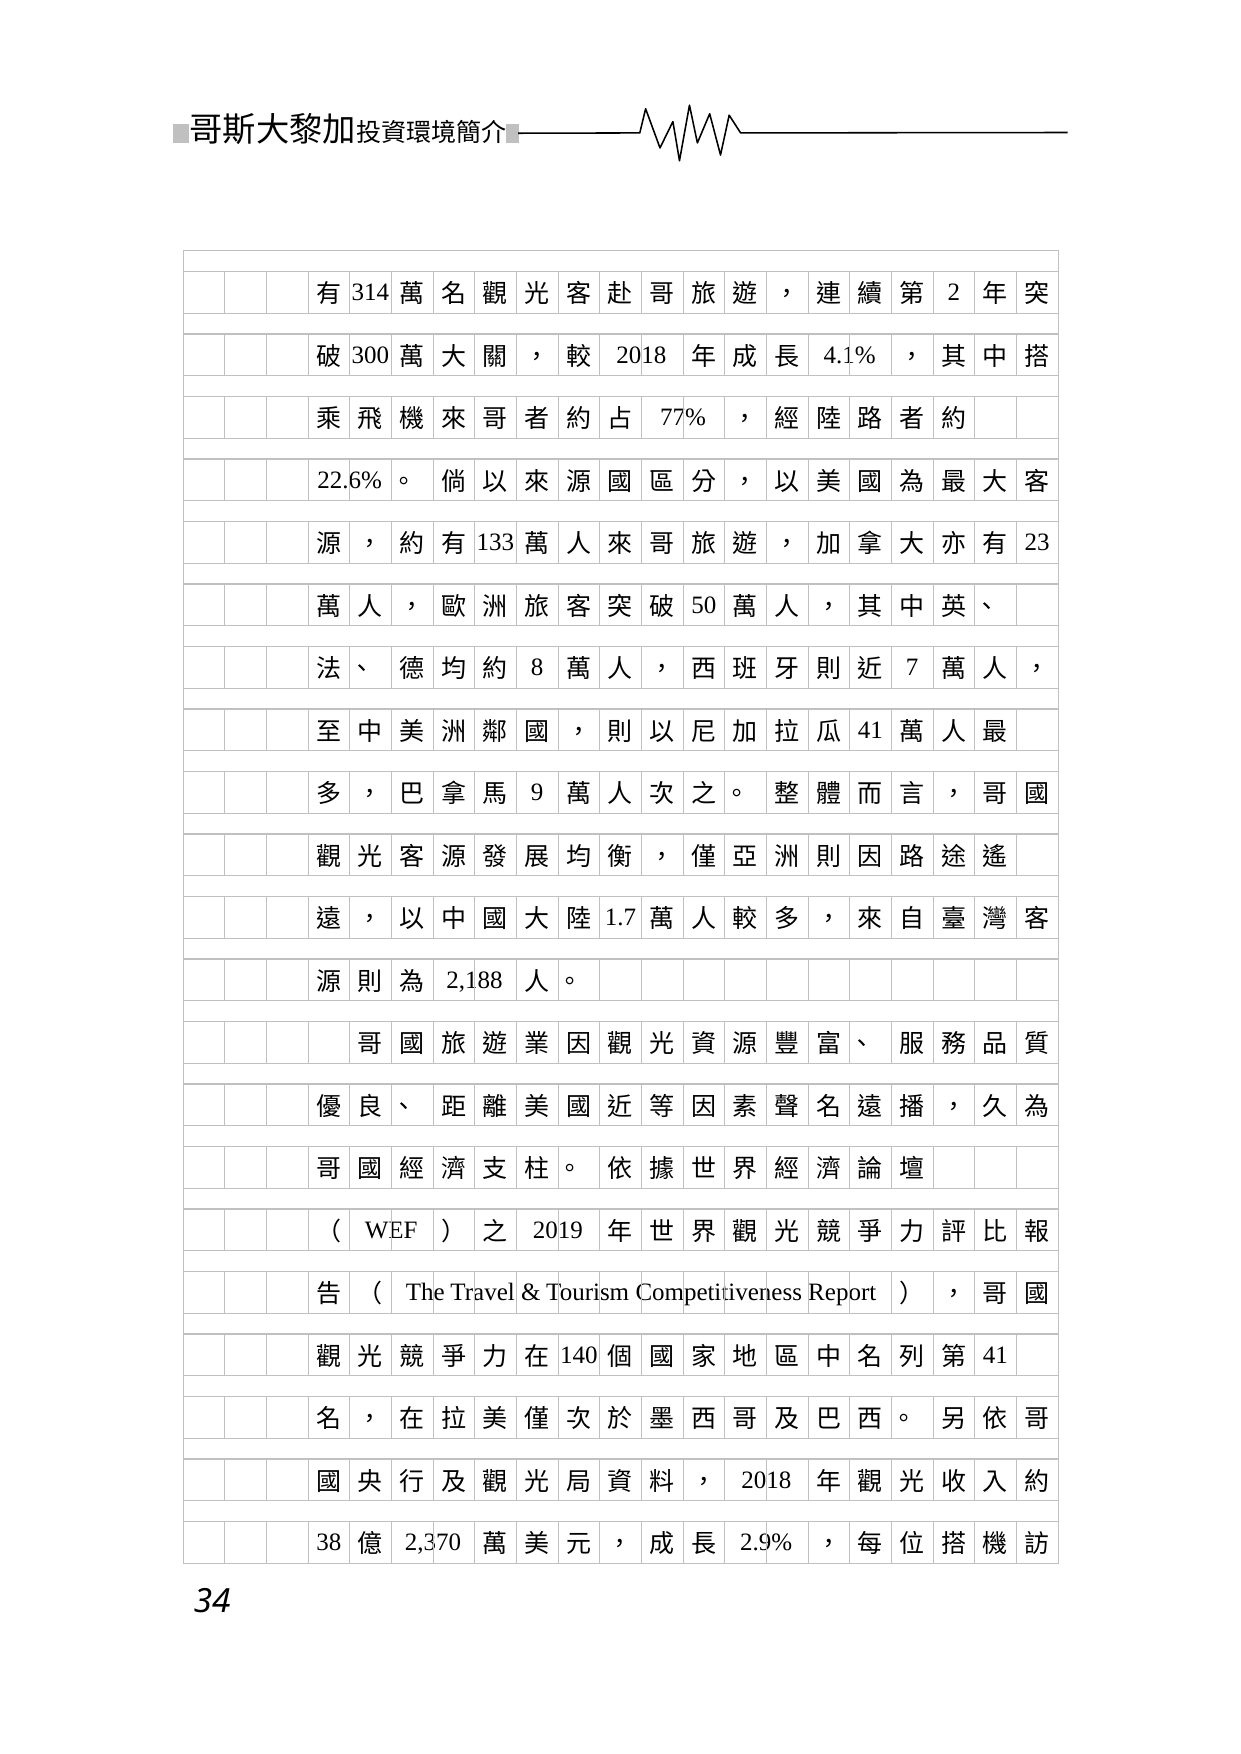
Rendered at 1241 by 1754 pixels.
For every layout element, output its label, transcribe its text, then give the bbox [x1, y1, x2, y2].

text 依據哥國觀光局（ICT）統計，2019年計有314萬名觀光客赴哥旅遊，連續第2年突破300萬大關，較2018年成長4.1%，其中搭乘飛機來哥者約占77%，經陸路者約22.6%。倘以來源國區分，以美國為最大客源，約有133萬人來哥旅遊，加拿大亦有23萬人，歐洲旅客突破50萬人，其中英、法、德均約8萬人，西班牙則近7萬人，至中美洲鄰國，則以尼加拉瓜41萬人最多，巴拿馬9萬人次之。整體而言，哥國觀光客源發展均衡，僅亞洲則因路途遙遠，以中國大陸1.7萬人較多，來自臺灣客源則為2,188人。 [281, 689, 1058, 708]
text 依據哥國觀光局（ICT）統計，2019年計有314萬名觀光客赴哥旅遊，連續第2年突破300萬大關，較2018年成長4.1%，其中搭乘飛機來哥者約占77%，經陸路者約22.6%。倘以來源國區分，以美國為最大客源，約有133萬人來哥旅遊，加拿大亦有23萬人，歐洲旅客突破50萬人，其中英、法、德均約8萬人，西班牙則近7萬人，至中美洲鄰國，則以尼加拉瓜41萬人最多，巴拿馬9萬人次之。整體而言，哥國觀光客源發展均衡，僅亞洲則因路途遙遠，以中國大陸1.7萬人較多，來自臺灣客源則為2,188人。 [281, 939, 1058, 958]
text 哥國旅遊業因觀光資源豐富、服務品質優良、距離美國近等因素聲名遠播，久為哥國經濟支柱。依據世界經濟論壇（WEF）之2019年世界觀光競爭力評比報告（The Travel & Tourism Competitiveness Report），哥國觀光競爭力在140個國家地區中名列第41名，在拉美僅次於墨西哥及巴西。另依哥國央行及觀光局資料，2018年觀光收入約38億2,370萬美元，成長2.9%，每位搭機訪哥旅客平均在哥消費1,335.4美元，旅遊天數11.7天。 [281, 1189, 1058, 1208]
text 哥國旅遊業因觀光資源豐富、服務品質優良、距離美國近等因素聲名遠播，久為哥國經濟支柱。依據世界經濟論壇（WEF）之2019年世界觀光競爭力評比報告（The Travel & Tourism Competitiveness Report），哥國觀光競爭力在140個國家地區中名列第41名，在拉美僅次於墨西哥及巴西。另依哥國央行及觀光局資料，2018年觀光收入約38億2,370萬美元，成長2.9%，每位搭機訪哥旅客平均在哥消費1,335.4美元，旅遊天數11.7天。 [281, 1501, 1058, 1521]
text 依據哥國觀光局（ICT）統計，2019年計有314萬名觀光客赴哥旅遊，連續第2年突破300萬大關，較2018年成長4.1%，其中搭乘飛機來哥者約占77%，經陸路者約22.6%。倘以來源國區分，以美國為最大客源，約有133萬人來哥旅遊，加拿大亦有23萬人，歐洲旅客突破50萬人，其中英、法、德均約8萬人，西班牙則近7萬人，至中美洲鄰國，則以尼加拉瓜41萬人最多，巴拿馬9萬人次之。整體而言，哥國觀光客源發展均衡，僅亞洲則因路途遙遠，以中國大陸1.7萬人較多，來自臺灣客源則為2,188人。 [281, 751, 1058, 771]
text 依據哥國觀光局（ICT）統計，2019年計有314萬名觀光客赴哥旅遊，連續第2年突破300萬大關，較2018年成長4.1%，其中搭乘飛機來哥者約占77%，經陸路者約22.6%。倘以來源國區分，以美國為最大客源，約有133萬人來哥旅遊，加拿大亦有23萬人，歐洲旅客突破50萬人，其中英、法、德均約8萬人，西班牙則近7萬人，至中美洲鄰國，則以尼加拉瓜41萬人最多，巴拿馬9萬人次之。整體而言，哥國觀光客源發展均衡，僅亞洲則因路途遙遠，以中國大陸1.7萬人較多，來自臺灣客源則為2,188人。 [281, 439, 1058, 458]
text 哥國旅遊業因觀光資源豐富、服務品質優良、距離美國近等因素聲名遠播，久為哥國經濟支柱。依據世界經濟論壇（WEF）之2019年世界觀光競爭力評比報告（The Travel & Tourism Competitiveness Report），哥國觀光競爭力在140個國家地區中名列第41名，在拉美僅次於墨西哥及巴西。另依哥國央行及觀光局資料，2018年觀光收入約38億2,370萬美元，成長2.9%，每位搭機訪哥旅客平均在哥消費1,335.4美元，旅遊天數11.7天。 [281, 1064, 1058, 1083]
text 哥國旅遊業因觀光資源豐富、服務品質優良、距離美國近等因素聲名遠播，久為哥國經濟支柱。依據世界經濟論壇（WEF）之2019年世界觀光競爭力評比報告（The Travel & Tourism Competitiveness Report），哥國觀光競爭力在140個國家地區中名列第41名，在拉美僅次於墨西哥及巴西。另依哥國央行及觀光局資料，2018年觀光收入約38億2,370萬美元，成長2.9%，每位搭機訪哥旅客平均在哥消費1,335.4美元，旅遊天數11.7天。 [281, 1439, 1058, 1458]
text 依據哥國觀光局（ICT）統計，2019年計有314萬名觀光客赴哥旅遊，連續第2年突破300萬大關，較2018年成長4.1%，其中搭乘飛機來哥者約占77%，經陸路者約22.6%。倘以來源國區分，以美國為最大客源，約有133萬人來哥旅遊，加拿大亦有23萬人，歐洲旅客突破50萬人，其中英、法、德均約8萬人，西班牙則近7萬人，至中美洲鄰國，則以尼加拉瓜41萬人最多，巴拿馬9萬人次之。整體而言，哥國觀光客源發展均衡，僅亞洲則因路途遙遠，以中國大陸1.7萬人較多，來自臺灣客源則為2,188人。 [281, 314, 1058, 333]
text 哥國旅遊業因觀光資源豐富、服務品質優良、距離美國近等因素聲名遠播，久為哥國經濟支柱。依據世界經濟論壇（WEF）之2019年世界觀光競爭力評比報告（The Travel & Tourism Competitiveness Report），哥國觀光競爭力在140個國家地區中名列第41名，在拉美僅次於墨西哥及巴西。另依哥國央行及觀光局資料，2018年觀光收入約38億2,370萬美元，成長2.9%，每位搭機訪哥旅客平均在哥消費1,335.4美元，旅遊天數11.7天。 [281, 1251, 1058, 1271]
text 哥國旅遊業因觀光資源豐富、服務品質優良、距離美國近等因素聲名遠播，久為哥國經濟支柱。依據世界經濟論壇（WEF）之2019年世界觀光競爭力評比報告（The Travel & Tourism Competitiveness Report），哥國觀光競爭力在140個國家地區中名列第41名，在拉美僅次於墨西哥及巴西。另依哥國央行及觀光局資料，2018年觀光收入約38億2,370萬美元，成長2.9%，每位搭機訪哥旅客平均在哥消費1,335.4美元，旅遊天數11.7天。 [281, 1001, 1058, 1021]
text 依據哥國觀光局（ICT）統計，2019年計有314萬名觀光客赴哥旅遊，連續第2年突破300萬大關，較2018年成長4.1%，其中搭乘飛機來哥者約占77%，經陸路者約22.6%。倘以來源國區分，以美國為最大客源，約有133萬人來哥旅遊，加拿大亦有23萬人，歐洲旅客突破50萬人，其中英、法、德均約8萬人，西班牙則近7萬人，至中美洲鄰國，則以尼加拉瓜41萬人最多，巴拿馬9萬人次之。整體而言，哥國觀光客源發展均衡，僅亞洲則因路途遙遠，以中國大陸1.7萬人較多，來自臺灣客源則為2,188人。 [281, 814, 1058, 833]
text 哥國旅遊業因觀光資源豐富、服務品質優良、距離美國近等因素聲名遠播，久為哥國經濟支柱。依據世界經濟論壇（WEF）之2019年世界觀光競爭力評比報告（The Travel & Tourism Competitiveness Report），哥國觀光競爭力在140個國家地區中名列第41名，在拉美僅次於墨西哥及巴西。另依哥國央行及觀光局資料，2018年觀光收入約38億2,370萬美元，成長2.9%，每位搭機訪哥旅客平均在哥消費1,335.4美元，旅遊天數11.7天。 [281, 1126, 1058, 1146]
text 依據哥國觀光局（ICT）統計，2019年計有314萬名觀光客赴哥旅遊，連續第2年突破300萬大關，較2018年成長4.1%，其中搭乘飛機來哥者約占77%，經陸路者約22.6%。倘以來源國區分，以美國為最大客源，約有133萬人來哥旅遊，加拿大亦有23萬人，歐洲旅客突破50萬人，其中英、法、德均約8萬人，西班牙則近7萬人，至中美洲鄰國，則以尼加拉瓜41萬人最多，巴拿馬9萬人次之。整體而言，哥國觀光客源發展均衡，僅亞洲則因路途遙遠，以中國大陸1.7萬人較多，來自臺灣客源則為2,188人。 [281, 564, 1058, 583]
text 依據哥國觀光局（ICT）統計，2019年計有314萬名觀光客赴哥旅遊，連續第2年突破300萬大關，較2018年成長4.1%，其中搭乘飛機來哥者約占77%，經陸路者約22.6%。倘以來源國區分，以美國為最大客源，約有133萬人來哥旅遊，加拿大亦有23萬人，歐洲旅客突破50萬人，其中英、法、德均約8萬人，西班牙則近7萬人，至中美洲鄰國，則以尼加拉瓜41萬人最多，巴拿馬9萬人次之。整體而言，哥國觀光客源發展均衡，僅亞洲則因路途遙遠，以中國大陸1.7萬人較多，來自臺灣客源則為2,188人。 [281, 626, 1058, 646]
text 哥國旅遊業因觀光資源豐富、服務品質優良、距離美國近等因素聲名遠播，久為哥國經濟支柱。依據世界經濟論壇（WEF）之2019年世界觀光競爭力評比報告（The Travel & Tourism Competitiveness Report），哥國觀光競爭力在140個國家地區中名列第41名，在拉美僅次於墨西哥及巴西。另依哥國央行及觀光局資料，2018年觀光收入約38億2,370萬美元，成長2.9%，每位搭機訪哥旅客平均在哥消費1,335.4美元，旅遊天數11.7天。 [281, 1314, 1058, 1333]
text 依據哥國觀光局（ICT）統計，2019年計有314萬名觀光客赴哥旅遊，連續第2年突破300萬大關，較2018年成長4.1%，其中搭乘飛機來哥者約占77%，經陸路者約22.6%。倘以來源國區分，以美國為最大客源，約有133萬人來哥旅遊，加拿大亦有23萬人，歐洲旅客突破50萬人，其中英、法、德均約8萬人，西班牙則近7萬人，至中美洲鄰國，則以尼加拉瓜41萬人最多，巴拿馬9萬人次之。整體而言，哥國觀光客源發展均衡，僅亞洲則因路途遙遠，以中國大陸1.7萬人較多，來自臺灣客源則為2,188人。 [281, 501, 1058, 521]
text 哥國旅遊業因觀光資源豐富、服務品質優良、距離美國近等因素聲名遠播，久為哥國經濟支柱。依據世界經濟論壇（WEF）之2019年世界觀光競爭力評比報告（The Travel & Tourism Competitiveness Report），哥國觀光競爭力在140個國家地區中名列第41名，在拉美僅次於墨西哥及巴西。另依哥國央行及觀光局資料，2018年觀光收入約38億2,370萬美元，成長2.9%，每位搭機訪哥旅客平均在哥消費1,335.4美元，旅遊天數11.7天。 [281, 1376, 1058, 1396]
text 依據哥國觀光局（ICT）統計，2019年計有314萬名觀光客赴哥旅遊，連續第2年突破300萬大關，較2018年成長4.1%，其中搭乘飛機來哥者約占77%，經陸路者約22.6%。倘以來源國區分，以美國為最大客源，約有133萬人來哥旅遊，加拿大亦有23萬人，歐洲旅客突破50萬人，其中英、法、德均約8萬人，西班牙則近7萬人，至中美洲鄰國，則以尼加拉瓜41萬人最多，巴拿馬9萬人次之。整體而言，哥國觀光客源發展均衡，僅亞洲則因路途遙遠，以中國大陸1.7萬人較多，來自臺灣客源則為2,188人。 [281, 376, 1058, 396]
text 依據哥國觀光局（ICT）統計，2019年計有314萬名觀光客赴哥旅遊，連續第2年突破300萬大關，較2018年成長4.1%，其中搭乘飛機來哥者約占77%，經陸路者約22.6%。倘以來源國區分，以美國為最大客源，約有133萬人來哥旅遊，加拿大亦有23萬人，歐洲旅客突破50萬人，其中英、法、德均約8萬人，西班牙則近7萬人，至中美洲鄰國，則以尼加拉瓜41萬人最多，巴拿馬9萬人次之。整體而言，哥國觀光客源發展均衡，僅亞洲則因路途遙遠，以中國大陸1.7萬人較多，來自臺灣客源則為2,188人。 [281, 876, 1058, 896]
text 依據哥國觀光局（ICT）統計，2019年計有314萬名觀光客赴哥旅遊，連續第2年突破300萬大關，較2018年成長4.1%，其中搭乘飛機來哥者約占77%，經陸路者約22.6%。倘以來源國區分，以美國為最大客源，約有133萬人來哥旅遊，加拿大亦有23萬人，歐洲旅客突破50萬人，其中英、法、德均約8萬人，西班牙則近7萬人，至中美洲鄰國，則以尼加拉瓜41萬人最多，巴拿馬9萬人次之。整體而言，哥國觀光客源發展均衡，僅亞洲則因路途遙遠，以中國大陸1.7萬人較多，來自臺灣客源則為2,188人。 [281, 251, 1058, 271]
